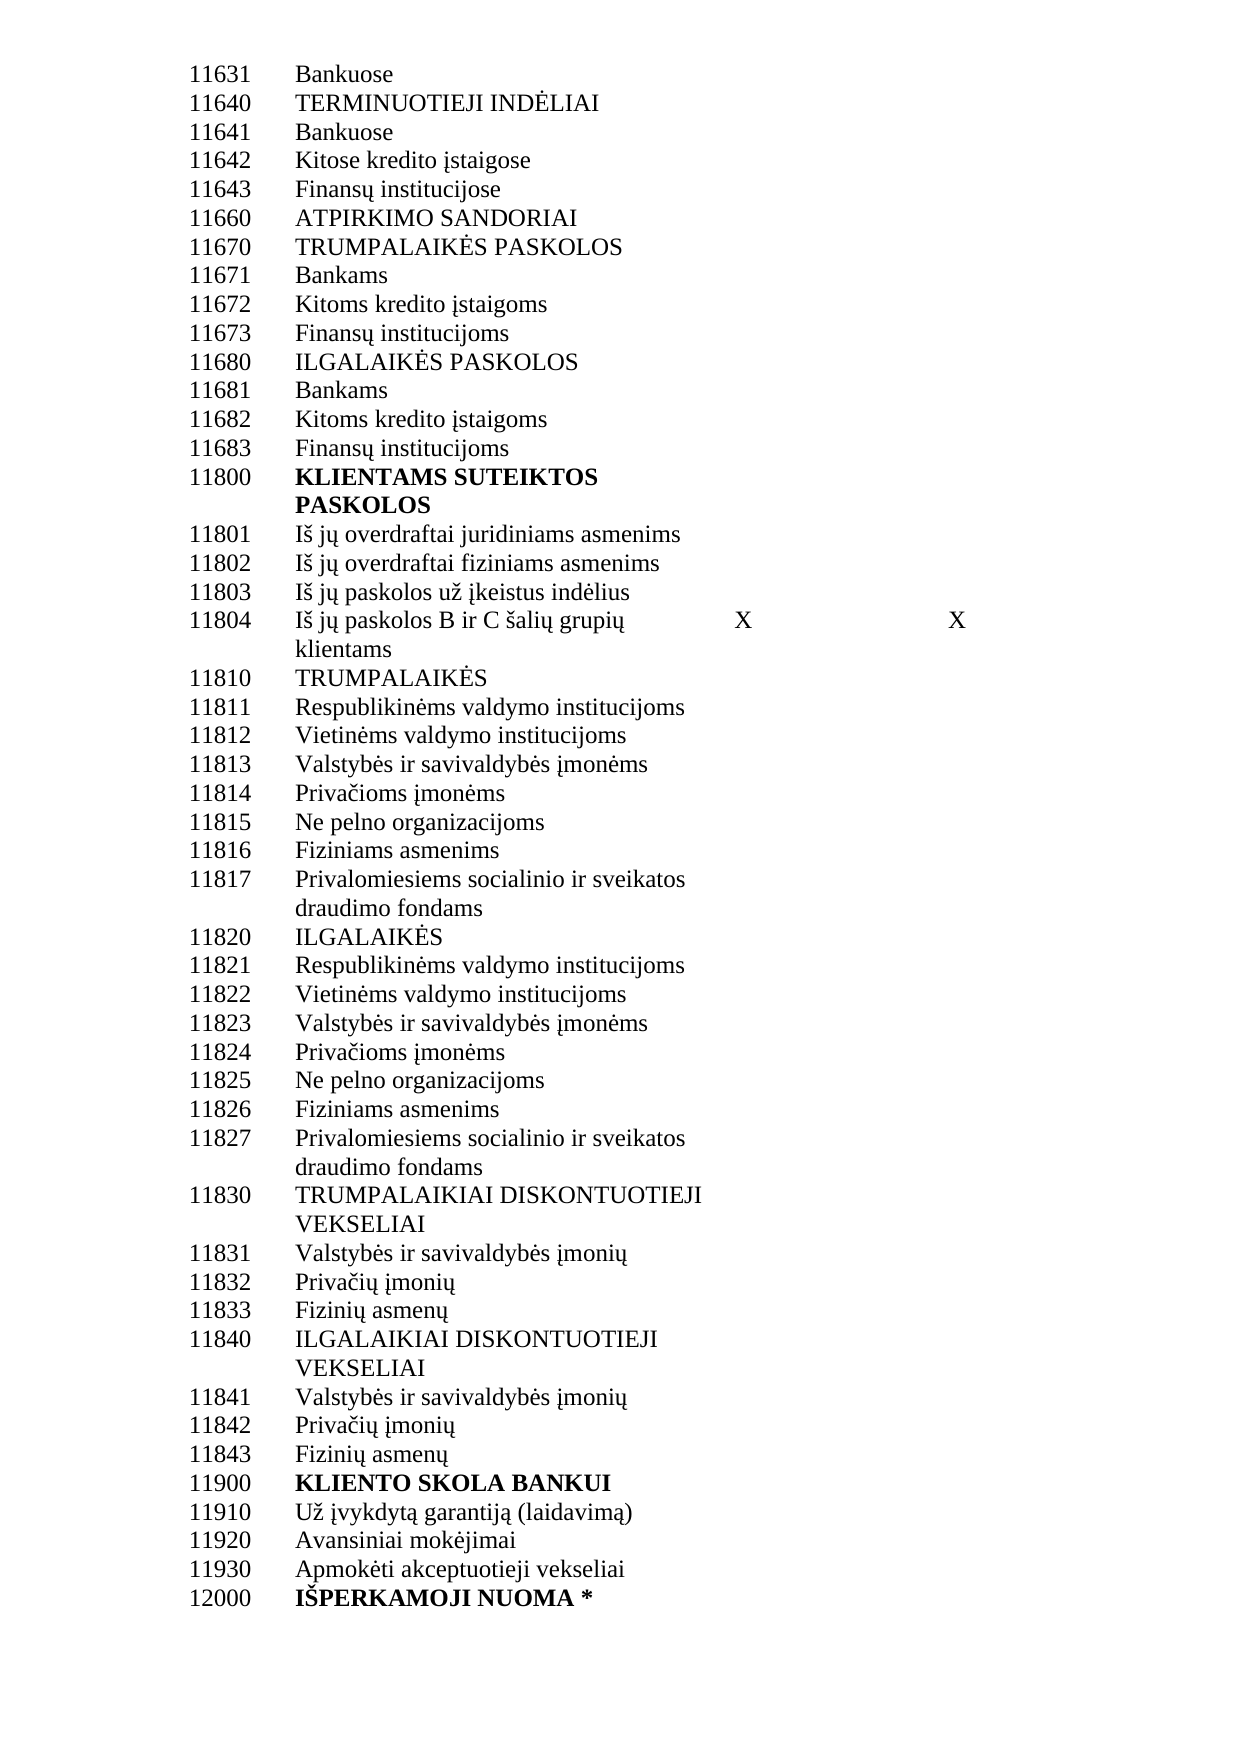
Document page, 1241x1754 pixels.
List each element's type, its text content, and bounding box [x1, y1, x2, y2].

table_cell [937, 1037, 1129, 1065]
table_cell [723, 1468, 937, 1497]
table_cell [1130, 864, 1204, 922]
table_cell [723, 1382, 937, 1410]
table_cell 11832 [177, 1267, 283, 1295]
table_cell 11643 [177, 174, 283, 203]
table_cell Bankuose [284, 117, 723, 145]
table_cell [1130, 922, 1204, 950]
table_cell 11840 [177, 1324, 283, 1382]
table_cell [723, 663, 937, 692]
table_cell 11822 [177, 979, 283, 1008]
table_cell KLIENTO SKOLA BANKUI [284, 1468, 723, 1497]
table_cell [937, 404, 1129, 433]
table_cell [1130, 88, 1204, 117]
table_cell [937, 950, 1129, 979]
table_cell [723, 864, 937, 922]
table_cell [723, 1123, 937, 1180]
table_cell 11814 [177, 778, 283, 807]
table_cell [723, 433, 937, 462]
table_cell [1130, 1238, 1204, 1267]
table_cell [1130, 720, 1204, 749]
table_cell X [723, 605, 937, 663]
table_cell [723, 1554, 937, 1583]
table_cell [723, 778, 937, 807]
table_cell 12000 [177, 1583, 283, 1612]
table_cell [937, 519, 1129, 548]
table_cell [937, 1439, 1129, 1468]
table_cell [937, 289, 1129, 318]
table_cell Fiziniams asmenims [284, 1094, 723, 1123]
table_cell [723, 1094, 937, 1123]
table_cell Apmokėti akceptuotieji vekseliai [284, 1554, 723, 1583]
table_cell 11804 [177, 605, 283, 663]
table_cell [1130, 1123, 1204, 1180]
table_cell Bankams [284, 260, 723, 289]
table_cell 11841 [177, 1382, 283, 1410]
table_cell [723, 1410, 937, 1439]
table_cell [723, 979, 937, 1008]
table_cell Finansų institucijose [284, 174, 723, 203]
table_cell ILGALAIKĖS PASKOLOS [284, 347, 723, 375]
table_cell [723, 462, 937, 519]
table_cell [1130, 749, 1204, 778]
table_cell [937, 577, 1129, 605]
table_cell 11641 [177, 117, 283, 145]
table_cell KLIENTAMS SUTEIKTOS PASKOLOS [284, 462, 723, 519]
table_cell [937, 778, 1129, 807]
table_cell [723, 807, 937, 835]
table_cell 11821 [177, 950, 283, 979]
table_cell [1130, 1410, 1204, 1439]
table_cell ILGALAIKĖS [284, 922, 723, 950]
table_cell [937, 1525, 1129, 1554]
table_cell [937, 979, 1129, 1008]
table_cell [723, 950, 937, 979]
table_cell [937, 835, 1129, 864]
table_cell [723, 347, 937, 375]
table_cell [1130, 778, 1204, 807]
table_cell [723, 145, 937, 174]
table_cell [1130, 289, 1204, 318]
table_cell [937, 1497, 1129, 1525]
table_cell 11831 [177, 1238, 283, 1267]
table_cell 11825 [177, 1065, 283, 1094]
table_cell [723, 548, 937, 577]
table_cell Už įvykdytą garantiją (laidavimą) [284, 1497, 723, 1525]
table_cell [1130, 1554, 1204, 1583]
table_cell [723, 1180, 937, 1238]
table_cell [1130, 1382, 1204, 1410]
table_cell [723, 232, 937, 260]
table_cell 11815 [177, 807, 283, 835]
table_cell 11930 [177, 1554, 283, 1583]
table_cell [1130, 1094, 1204, 1123]
table_cell [1130, 1497, 1204, 1525]
table_cell [937, 433, 1129, 462]
table_cell 11812 [177, 720, 283, 749]
table_cell [937, 807, 1129, 835]
table_cell Valstybės ir savivaldybės įmonių [284, 1238, 723, 1267]
table_cell [937, 1410, 1129, 1439]
table_cell IŠPERKAMOJI NUOMA * [284, 1583, 723, 1612]
table_cell TRUMPALAIKĖS PASKOLOS [284, 232, 723, 260]
table_cell 11671 [177, 260, 283, 289]
table_cell [937, 692, 1129, 720]
table_cell [1130, 692, 1204, 720]
table_cell [723, 1238, 937, 1267]
table_cell Ne pelno organizacijoms [284, 1065, 723, 1094]
table_cell Privačioms įmonėms [284, 1037, 723, 1065]
table_cell [1130, 835, 1204, 864]
table_cell [937, 1583, 1129, 1612]
table_cell Kitoms kredito įstaigoms [284, 404, 723, 433]
table_cell [937, 548, 1129, 577]
table_cell [1130, 1267, 1204, 1295]
table_cell [1130, 375, 1204, 404]
table_cell [723, 88, 937, 117]
table_cell Finansų institucijoms [284, 318, 723, 347]
table_cell [723, 375, 937, 404]
table_cell [1130, 1037, 1204, 1065]
table_cell [723, 1324, 937, 1382]
table_cell Privačioms įmonėms [284, 778, 723, 807]
table_cell [937, 462, 1129, 519]
table_cell 11823 [177, 1008, 283, 1037]
table_cell [723, 404, 937, 433]
table_cell Fizinių asmenų [284, 1439, 723, 1468]
table_cell [937, 1065, 1129, 1094]
table_cell 11803 [177, 577, 283, 605]
table_cell [937, 1324, 1129, 1382]
table_cell 11802 [177, 548, 283, 577]
table_cell [937, 1267, 1129, 1295]
table_cell [937, 232, 1129, 260]
table_cell [1130, 1065, 1204, 1094]
table_cell TRUMPALAIKĖS [284, 663, 723, 692]
table_cell 11682 [177, 404, 283, 433]
table_cell [1130, 145, 1204, 174]
table_cell Kitose kredito įstaigose [284, 145, 723, 174]
table_cell 11830 [177, 1180, 283, 1238]
table_cell 11910 [177, 1497, 283, 1525]
table_cell [723, 577, 937, 605]
table_cell Iš jų overdraftai fiziniams asmenims [284, 548, 723, 577]
table_cell [937, 663, 1129, 692]
table_cell Privačių įmonių [284, 1410, 723, 1439]
table_cell [937, 347, 1129, 375]
table_cell Finansų institucijoms [284, 433, 723, 462]
table_cell 11820 [177, 922, 283, 950]
table_cell Vietinėms valdymo institucijoms [284, 720, 723, 749]
table_cell [937, 203, 1129, 232]
table_cell Valstybės ir savivaldybės įmonėms [284, 749, 723, 778]
table_cell [1130, 347, 1204, 375]
table_cell TERMINUOTIEJI INDĖLIAI [284, 88, 723, 117]
table_cell [937, 1295, 1129, 1324]
table_cell [937, 88, 1129, 117]
table_cell [937, 59, 1129, 88]
table_cell 11660 [177, 203, 283, 232]
table_cell Valstybės ir savivaldybės įmonių [284, 1382, 723, 1410]
table_cell [937, 1094, 1129, 1123]
table_cell [723, 720, 937, 749]
table_cell 11920 [177, 1525, 283, 1554]
table_cell Privačių įmonių [284, 1267, 723, 1295]
table_cell [1130, 1180, 1204, 1238]
table_cell [1130, 59, 1204, 88]
table_cell Respublikinėms valdymo institucijoms [284, 950, 723, 979]
table_cell [1130, 174, 1204, 203]
table_cell 11683 [177, 433, 283, 462]
table_cell 11672 [177, 289, 283, 318]
table_cell [1130, 318, 1204, 347]
table_cell [937, 720, 1129, 749]
table_cell Bankuose [284, 59, 723, 88]
table_cell 11824 [177, 1037, 283, 1065]
table_cell 11811 [177, 692, 283, 720]
table_cell [723, 260, 937, 289]
table_cell [937, 145, 1129, 174]
table_cell [1130, 519, 1204, 548]
table_cell [1130, 807, 1204, 835]
table_cell [1130, 404, 1204, 433]
table_cell 11642 [177, 145, 283, 174]
table_cell 11673 [177, 318, 283, 347]
table_cell [937, 1382, 1129, 1410]
table_cell [937, 1008, 1129, 1037]
table_cell [1130, 433, 1204, 462]
table_cell Avansiniai mokėjimai [284, 1525, 723, 1554]
table_cell [1130, 1439, 1204, 1468]
table_cell 11833 [177, 1295, 283, 1324]
table_cell 11640 [177, 88, 283, 117]
table_cell [723, 922, 937, 950]
table_cell [937, 117, 1129, 145]
table_cell [723, 1065, 937, 1094]
table_cell [937, 1180, 1129, 1238]
table_cell [723, 1037, 937, 1065]
table_cell [1130, 548, 1204, 577]
table_cell ATPIRKIMO SANDORIAI [284, 203, 723, 232]
table_cell Respublikinėms valdymo institucijoms [284, 692, 723, 720]
table_cell 11827 [177, 1123, 283, 1180]
table_cell Ne pelno organizacijoms [284, 807, 723, 835]
table_cell [723, 1267, 937, 1295]
table_cell [937, 864, 1129, 922]
table_cell 11826 [177, 1094, 283, 1123]
table_cell [723, 519, 937, 548]
table_cell Iš jų paskolos B ir C šalių grupių klientams [284, 605, 723, 663]
table_cell 11631 [177, 59, 283, 88]
table_cell [937, 1554, 1129, 1583]
table_cell [723, 1439, 937, 1468]
table_cell [937, 749, 1129, 778]
table_cell [937, 1238, 1129, 1267]
table_cell [1130, 1583, 1204, 1612]
table_cell [937, 1468, 1129, 1497]
table_cell Privalomiesiems socialinio ir sveikatos draudimo fondams [284, 1123, 723, 1180]
table_cell [937, 260, 1129, 289]
table_cell [937, 1123, 1129, 1180]
table_cell [723, 203, 937, 232]
table_cell [937, 922, 1129, 950]
table_cell [1130, 950, 1204, 979]
table_cell [1130, 203, 1204, 232]
table_cell [1130, 117, 1204, 145]
table_cell [937, 375, 1129, 404]
table_cell [723, 1525, 937, 1554]
table_cell [1130, 1468, 1204, 1497]
table_cell Vietinėms valdymo institucijoms [284, 979, 723, 1008]
table_cell ILGALAIKIAI DISKONTUOTIEJI VEKSELIAI [284, 1324, 723, 1382]
table_cell [723, 117, 937, 145]
table_cell [723, 174, 937, 203]
table_cell [1130, 605, 1204, 663]
table_cell [723, 1295, 937, 1324]
table_cell TRUMPALAIKIAI DISKONTUOTIEJI VEKSELIAI [284, 1180, 723, 1238]
table_cell 11800 [177, 462, 283, 519]
table_cell 11670 [177, 232, 283, 260]
table_cell [1130, 462, 1204, 519]
table_cell [1130, 979, 1204, 1008]
table_cell [723, 692, 937, 720]
table_cell Iš jų paskolos už įkeistus indėlius [284, 577, 723, 605]
table_cell [1130, 260, 1204, 289]
table_cell 11842 [177, 1410, 283, 1439]
table_cell Fizinių asmenų [284, 1295, 723, 1324]
table_cell [1130, 577, 1204, 605]
table_cell [937, 318, 1129, 347]
table_cell [937, 174, 1129, 203]
table_cell [1130, 1525, 1204, 1554]
table_cell 11801 [177, 519, 283, 548]
table_cell [723, 59, 937, 88]
table_cell [723, 835, 937, 864]
table_cell [1130, 232, 1204, 260]
table_cell [723, 749, 937, 778]
table_cell X [937, 605, 1129, 663]
table_cell 11810 [177, 663, 283, 692]
table_cell Kitoms kredito įstaigoms [284, 289, 723, 318]
table_cell Privalomiesiems socialinio ir sveikatos draudimo fondams [284, 864, 723, 922]
table_cell 11680 [177, 347, 283, 375]
table_cell [723, 1497, 937, 1525]
table_cell Bankams [284, 375, 723, 404]
table_cell 11813 [177, 749, 283, 778]
table_cell [1130, 1324, 1204, 1382]
table_cell Valstybės ir savivaldybės įmonėms [284, 1008, 723, 1037]
table_cell [1130, 1295, 1204, 1324]
table_cell 11900 [177, 1468, 283, 1497]
table_cell Fiziniams asmenims [284, 835, 723, 864]
table_cell 11816 [177, 835, 283, 864]
table_cell 11843 [177, 1439, 283, 1468]
table_cell Iš jų overdraftai juridiniams asmenims [284, 519, 723, 548]
table_cell [723, 289, 937, 318]
table_cell [723, 318, 937, 347]
table_cell [723, 1583, 937, 1612]
table_cell [723, 1008, 937, 1037]
table_cell [1130, 663, 1204, 692]
table_cell [1130, 1008, 1204, 1037]
table_cell 11681 [177, 375, 283, 404]
table_cell 11817 [177, 864, 283, 922]
